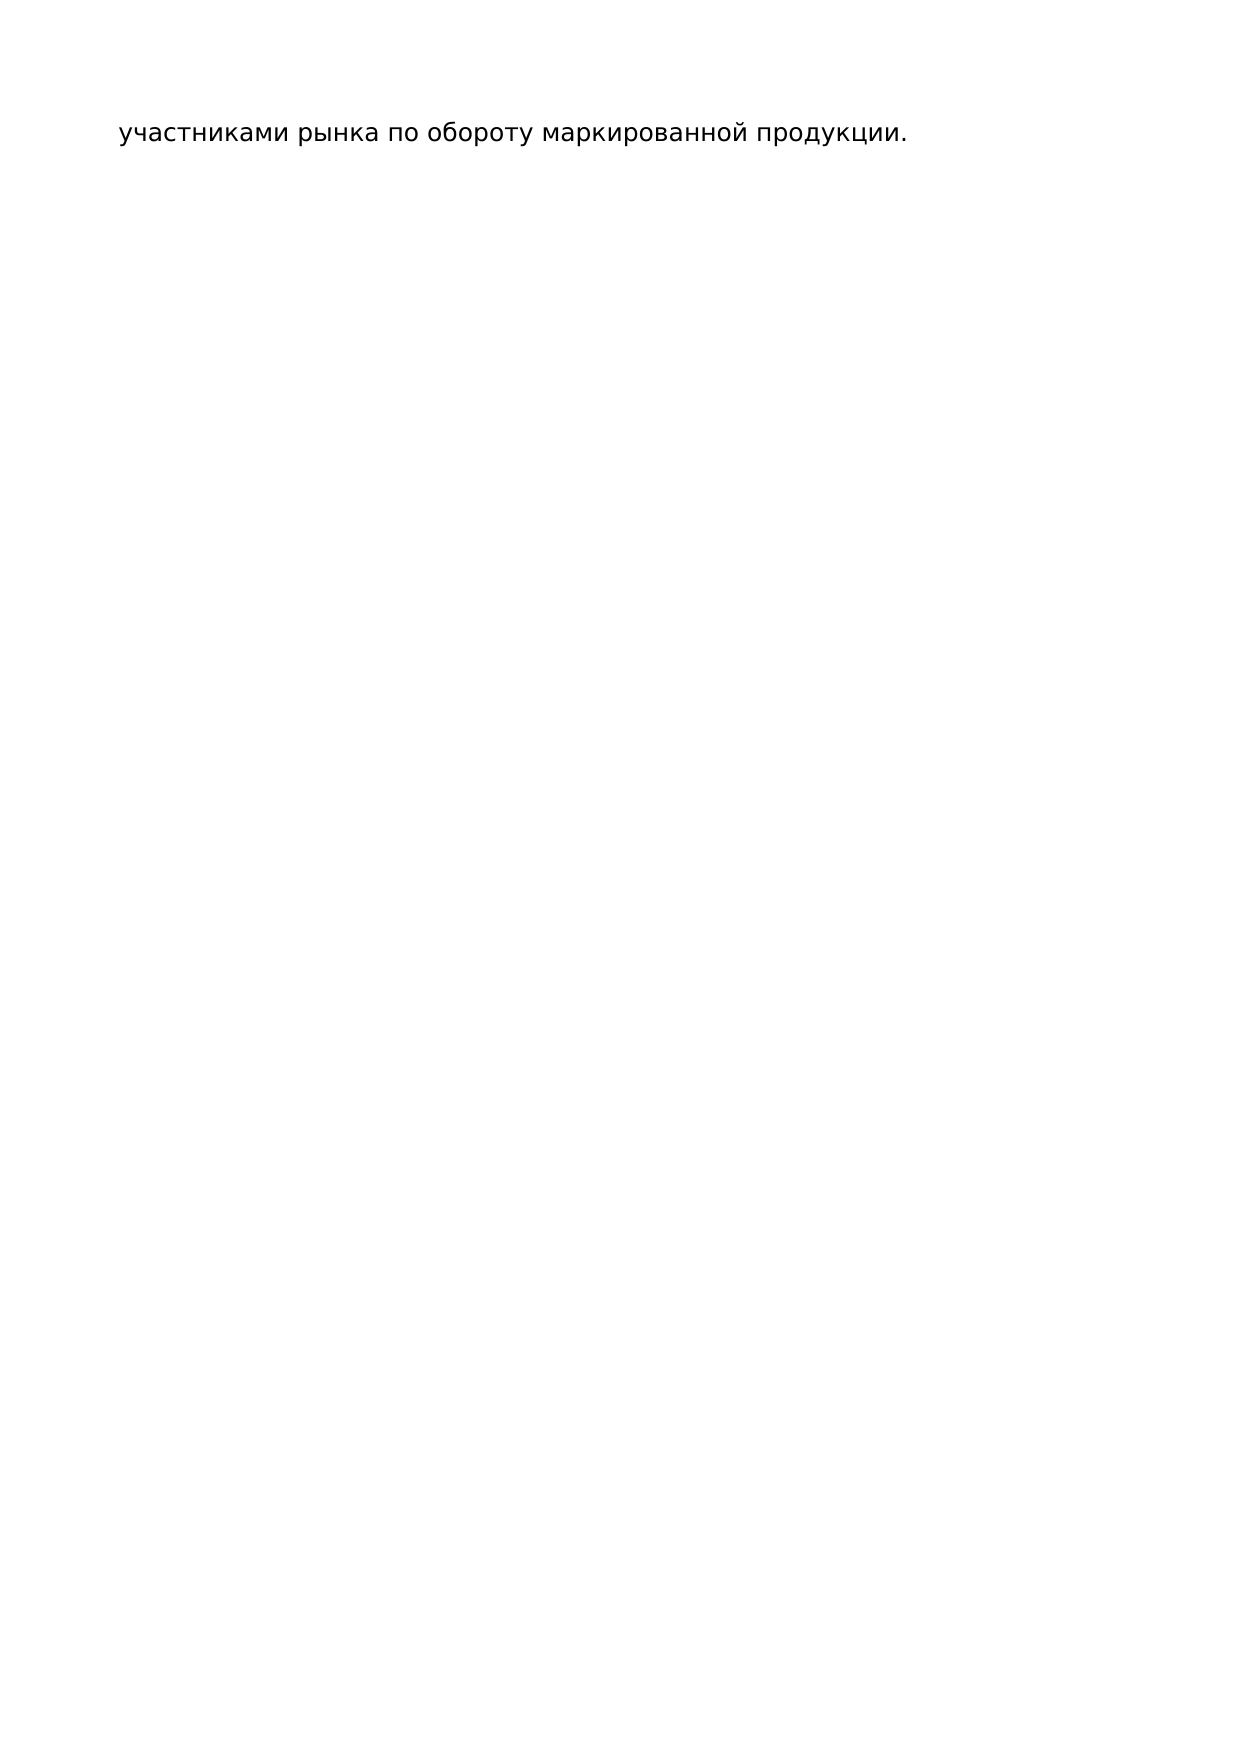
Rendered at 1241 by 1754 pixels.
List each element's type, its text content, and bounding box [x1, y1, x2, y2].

text участниками рынка по обороту маркированной продукции. [118, 118, 1122, 147]
